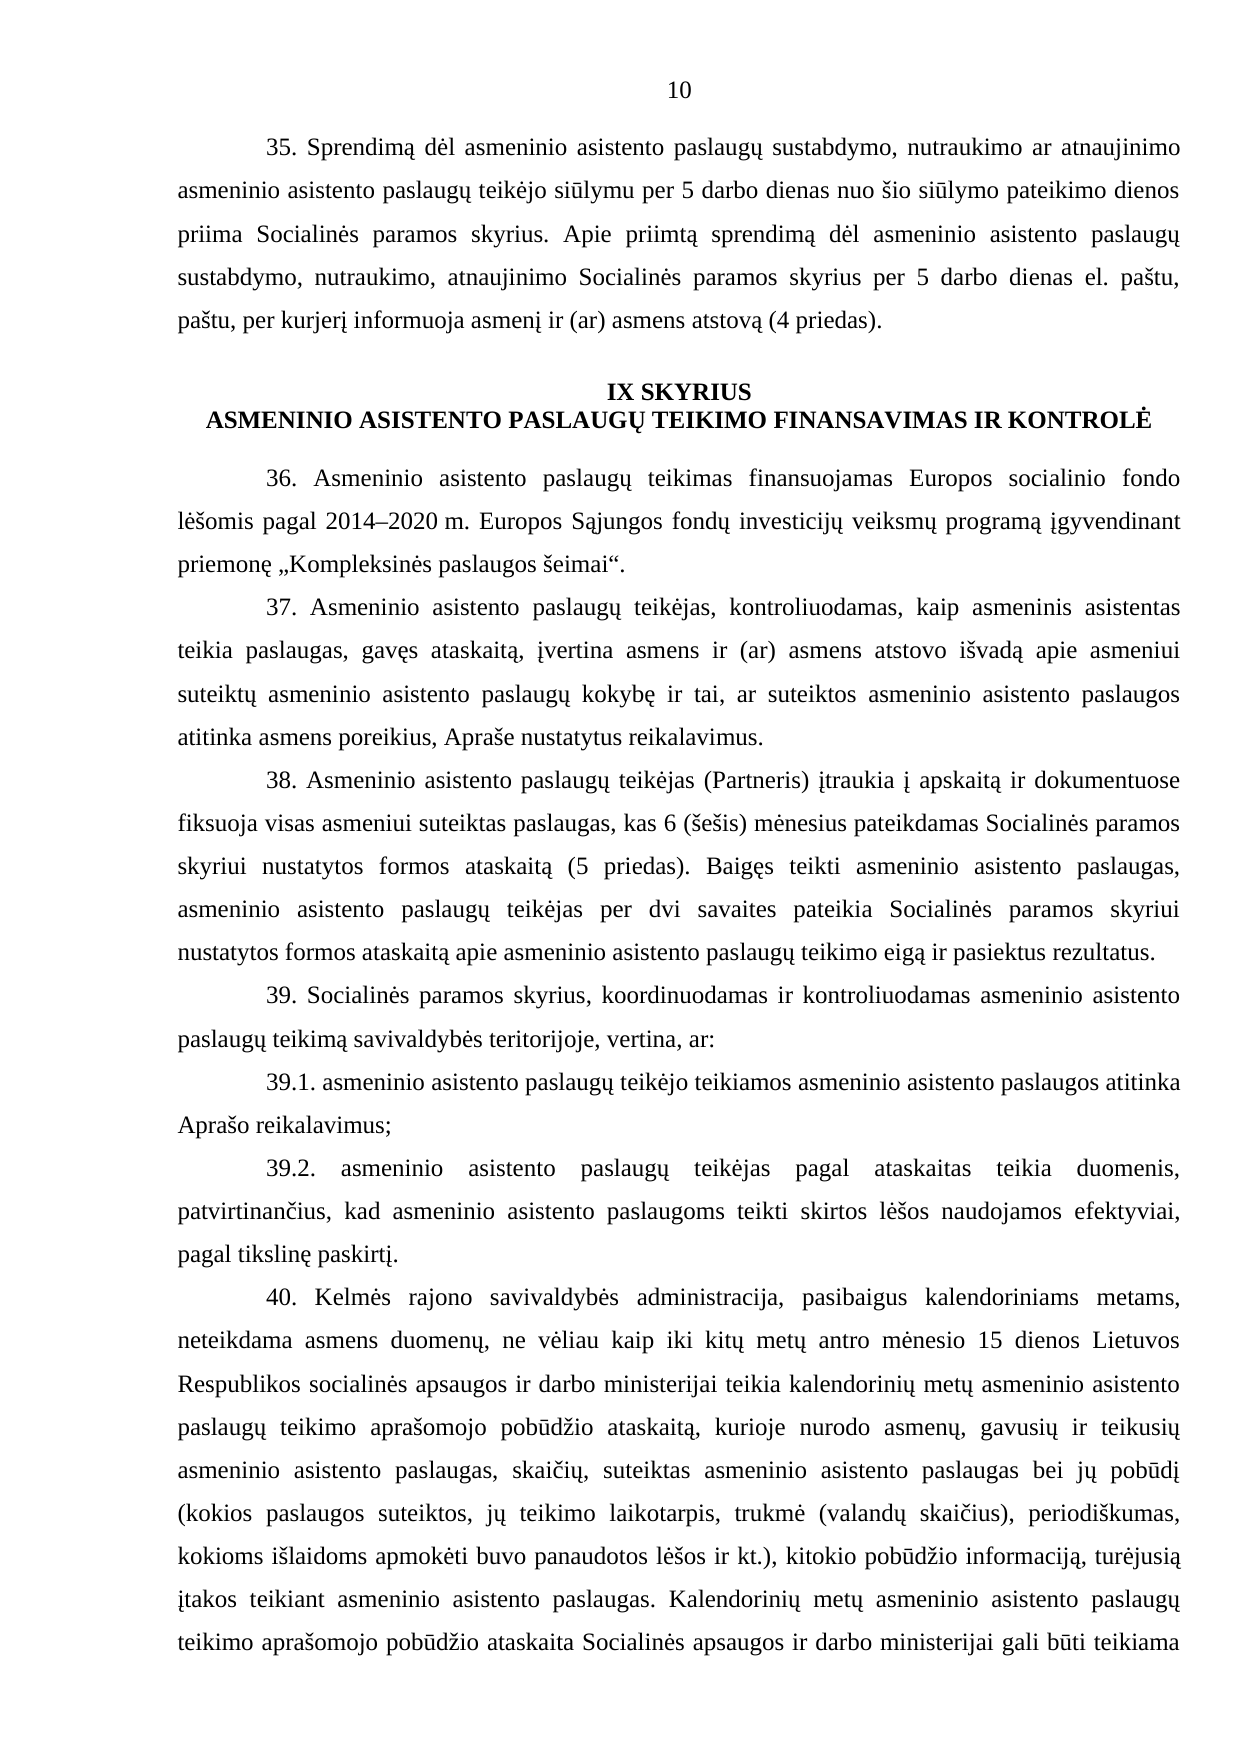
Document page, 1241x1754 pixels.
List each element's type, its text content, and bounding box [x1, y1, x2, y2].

text 35. Sprendimą dėl asmeninio asistento paslaugų sustabdymo, nutraukimo ar atnaujinimo asmeninio asistento paslaugų teikėjo siūlymu per 5 darbo dienas nuo šio siūlymo pateikimo dienos priima Socialinės paramos skyrius. Apie priimtą sprendimą dėl asmeninio asistento paslaugų sustabdymo, nutraukimo, atnaujinimo Socialinės paramos skyrius per 5 darbo dienas el. paštu, paštu, per kurjerį informuoja asmenį ir (ar) asmens atstovą (4 priedas). [177, 132, 1181, 334]
text 38. Asmeninio asistento paslaugų teikėjas (Partneris) įtraukia į apskaitą ir dokumentuose fiksuoja visas asmeniui suteiktas paslaugas, kas 6 (šešis) mėnesius pateikdamas Socialinės paramos skyriui nustatytos formos ataskaitą (5 priedas). Baigęs teikti asmeninio asistento paslaugas, asmeninio asistento paslaugų teikėjas per dvi savaites pateikia Socialinės paramos skyriui nustatytos formos ataskaitą apie asmeninio asistento paslaugų teikimo eigą ir pasiektus rezultatus. [177, 765, 1181, 966]
text 39.2. asmeninio asistento paslaugų teikėjas pagal ataskaitas teikia duomenis, patvirtinančius, kad asmeninio asistento paslaugoms teikti skirtos lėšos naudojamos efektyviai, pagal tikslinę paskirtį. [177, 1153, 1181, 1268]
text IX SKYRIUS [177, 377, 1181, 406]
text ASMENINIO ASISTENTO PASLAUGŲ TEIKIMO FINANSAVIMAS IR KONTROLĖ [177, 406, 1181, 434]
text 39.1. asmeninio asistento paslaugų teikėjo teikiamos asmeninio asistento paslaugos atitinka Aprašo reikalavimus; [177, 1067, 1181, 1139]
text 37. Asmeninio asistento paslaugų teikėjas, kontroliuodamas, kaip asmeninis asistentas teikia paslaugas, gavęs ataskaitą, įvertina asmens ir (ar) asmens atstovo išvadą apie asmeniui suteiktų asmeninio asistento paslaugų kokybę ir tai, ar suteiktos asmeninio asistento paslaugos atitinka asmens poreikius, Apraše nustatytus reikalavimus. [177, 592, 1181, 751]
text 40. Kelmės rajono savivaldybės administracija, pasibaigus kalendoriniams metams, neteikdama asmens duomenų, ne vėliau kaip iki kitų metų antro mėnesio 15 dienos Lietuvos Respublikos socialinės apsaugos ir darbo ministerijai teikia kalendorinių metų asmeninio asistento paslaugų teikimo aprašomojo pobūdžio ataskaitą, kurioje nurodo asmenų, gavusių ir teikusių asmeninio asistento paslaugas, skaičių, suteiktas asmeninio asistento paslaugas bei jų pobūdį (kokios paslaugos suteiktos, jų teikimo laikotarpis, trukmė (valandų skaičius), periodiškumas, kokioms išlaidoms apmokėti buvo panaudotos lėšos ir kt.), kitokio pobūdžio informaciją, turėjusią įtakos teikiant asmeninio asistento paslaugas. Kalendorinių metų asmeninio asistento paslaugų teikimo aprašomojo pobūdžio ataskaita Socialinės apsaugos ir darbo ministerijai gali būti teikiama [177, 1282, 1181, 1656]
text 39. Socialinės paramos skyrius, koordinuodamas ir kontroliuodamas asmeninio asistento paslaugų teikimą savivaldybės teritorijoje, vertina, ar: [177, 981, 1181, 1052]
text 36. Asmeninio asistento paslaugų teikimas finansuojamas Europos socialinio fondo lėšomis pagal 2014–2020 m. Europos Sąjungos fondų investicijų veiksmų programą įgyvendinant priemonę „Kompleksinės paslaugos šeimai“. [177, 463, 1181, 578]
